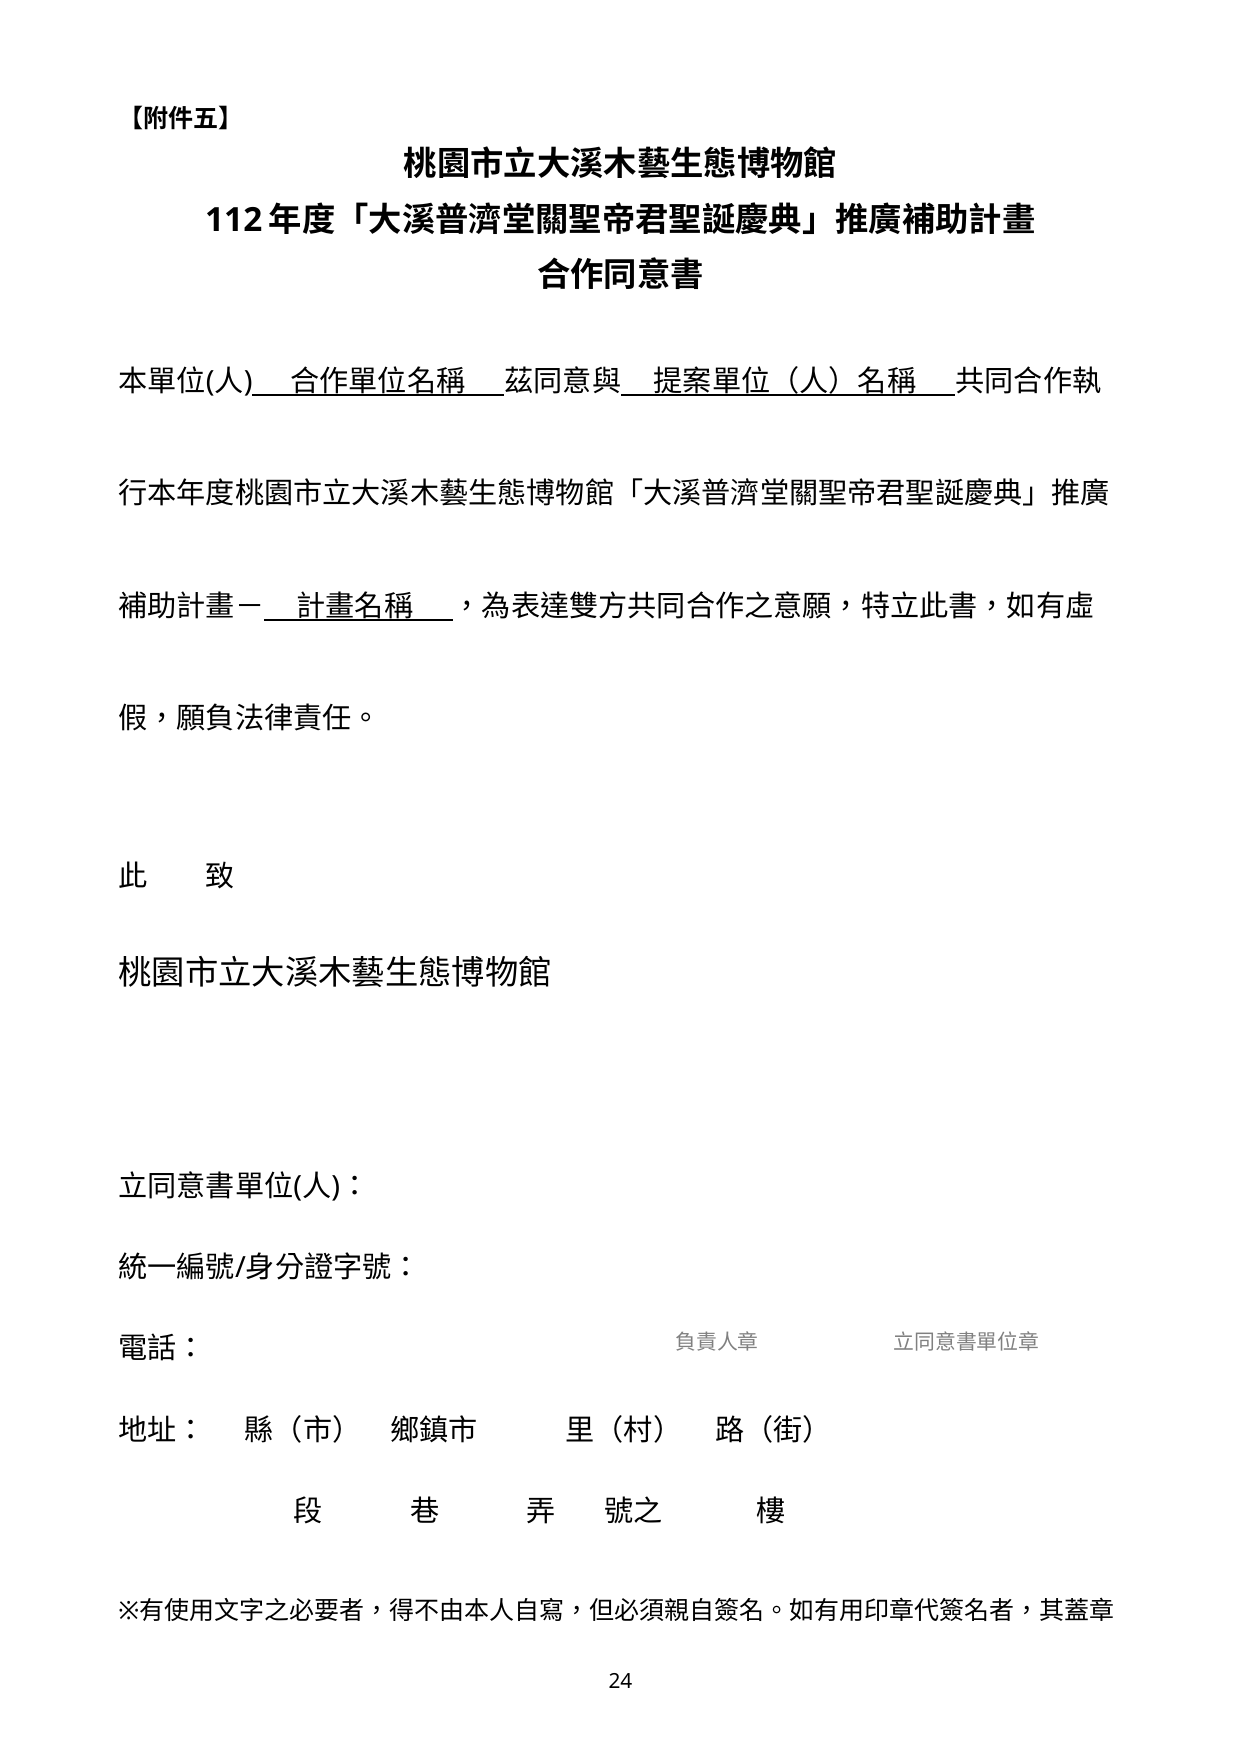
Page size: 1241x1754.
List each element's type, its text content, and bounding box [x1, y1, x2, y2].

text 桃園市立大溪木藝生態博物館 [118, 137, 1122, 185]
text 合作同意書 [118, 248, 1122, 296]
text 【附件五】 [118, 87, 1122, 137]
text 段 巷 弄 號之 樓 [118, 1471, 1122, 1546]
text 地址： 縣（市） 鄉鎮市 里（村） 路（街） [118, 1390, 1122, 1465]
text 本單位(人) 合作單位名稱 茲同意與 提案單位（人）名稱 共同合作執行本年度桃園市立大溪木藝生態博物館「大溪普濟堂關聖帝君聖誕慶典」推廣補助計畫－ 計畫名稱 ，為表達雙方共同合作之意願，特立此書，如有虛假，願負法律責任。 [118, 341, 1122, 753]
text ※有使用文字之必要者，得不由本人自寫，但必須親自簽名。如有用印章代簽名者，其蓋章 [118, 1590, 1122, 1627]
text 立同意書單位章 [893, 1325, 1050, 1355]
text 112年度「大溪普濟堂關聖帝君聖誕慶典」推廣補助計畫 [118, 192, 1122, 241]
text 統一編號/身分證字號： [118, 1227, 1122, 1302]
text 電話： [118, 1309, 1122, 1384]
text 此 致 [118, 836, 1122, 911]
text 桃園市立大溪木藝生態博物館 [118, 932, 1122, 1007]
text 立同意書單位(人)： [118, 1146, 1122, 1221]
text 負責人章 [675, 1325, 760, 1355]
